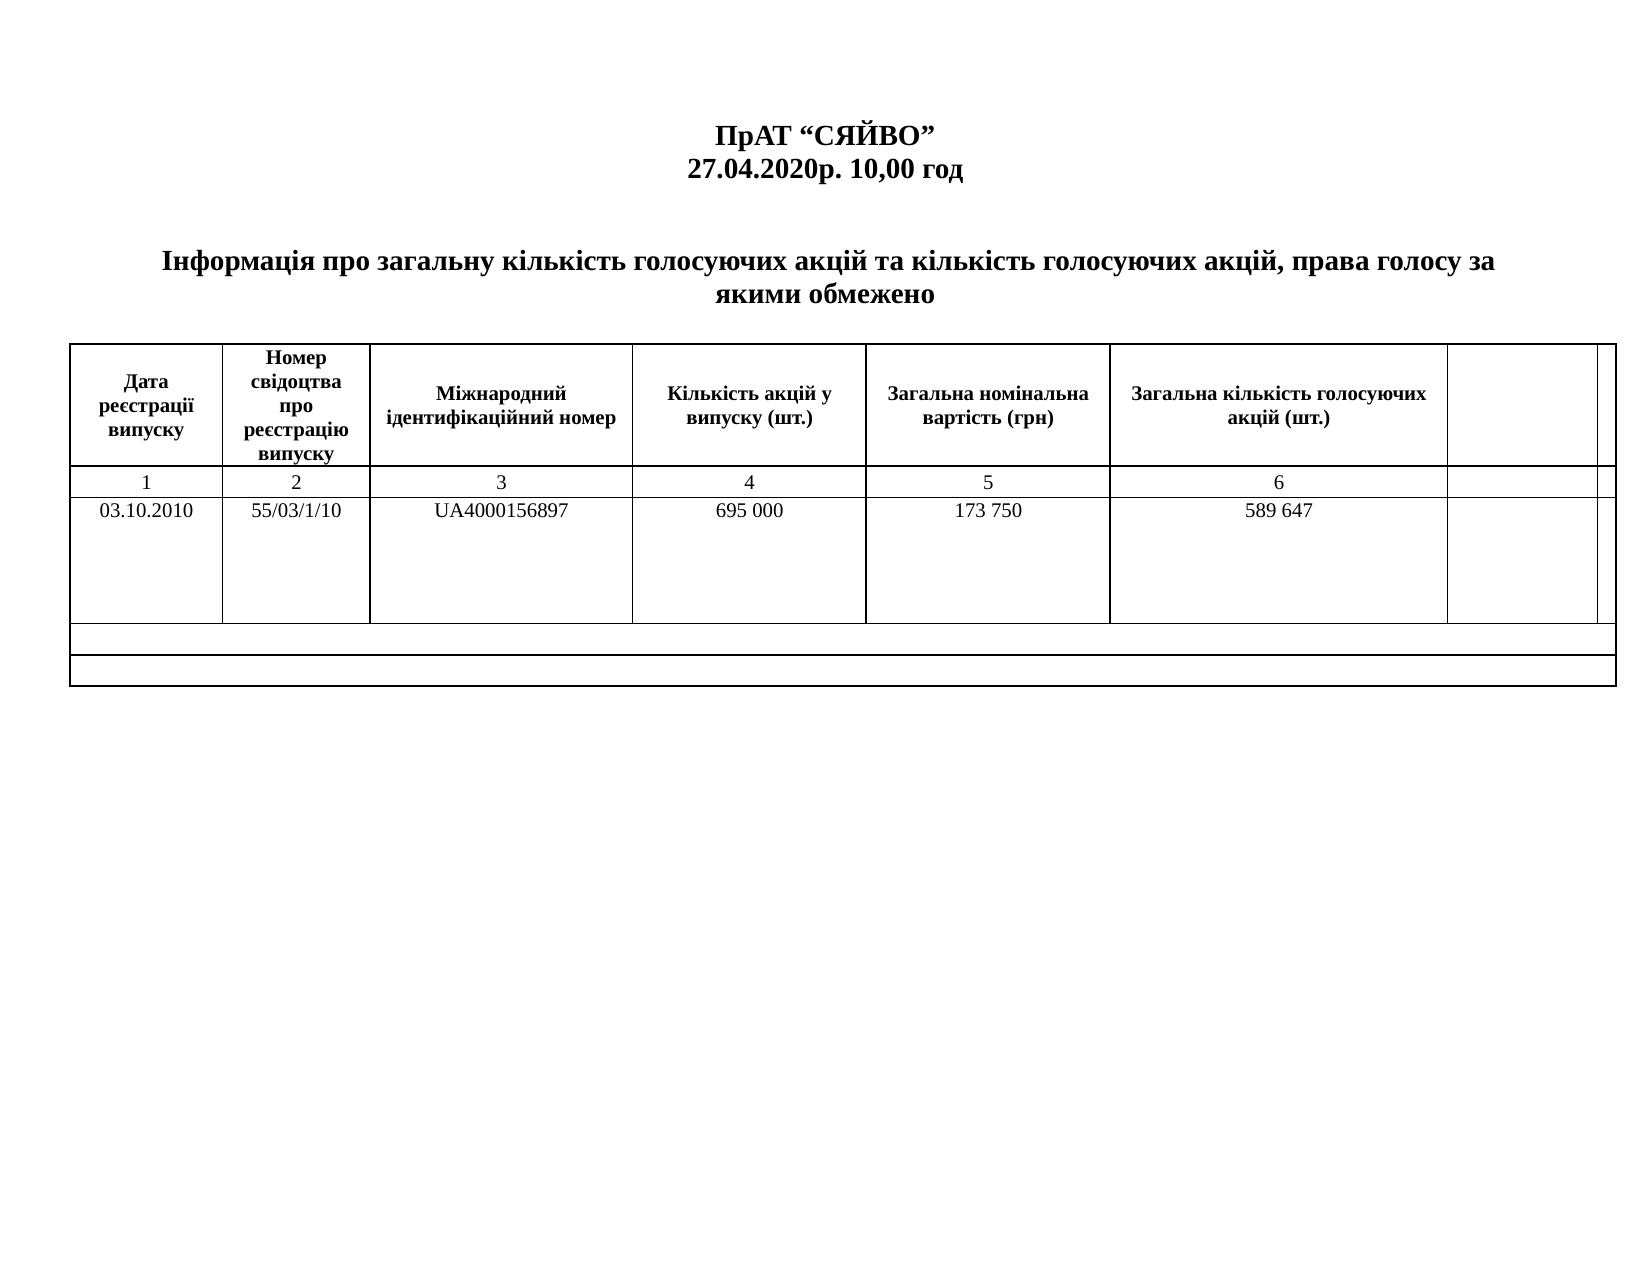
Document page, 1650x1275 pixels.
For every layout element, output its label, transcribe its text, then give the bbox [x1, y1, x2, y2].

table_cell 589 647 [1111, 498, 1447, 623]
table_cell 03.10.2010 [71, 498, 222, 623]
text Інформація про загальну кількість голосуючих акцій та кількість голосуючих акцій, права голосу за якими обмежено [118, 243, 1532, 310]
table_cell 3 [371, 467, 632, 496]
table_cell [1448, 467, 1597, 496]
table_header Загальна кількість голосуючих акцій (шт.) [1111, 345, 1447, 465]
table_cell 5 [867, 467, 1109, 496]
table_cell 2 [223, 467, 369, 496]
table_cell 1 [71, 467, 222, 496]
table_header [1598, 345, 1615, 465]
table_cell [1448, 498, 1597, 623]
text 27.04.2020р. 10,00 год [118, 152, 1532, 185]
table_cell 4 [633, 467, 865, 496]
table_cell [1598, 467, 1615, 496]
table_cell UA4000156897 [371, 498, 632, 623]
table_cell 55/03/1/10 [223, 498, 369, 623]
table_header Загальна номінальна вартість (грн) [867, 345, 1109, 465]
table_header [1448, 345, 1597, 465]
table_cell [1598, 498, 1615, 623]
table_cell 173 750 [867, 498, 1109, 623]
table_cell [71, 656, 1615, 685]
table_cell 6 [1111, 467, 1447, 496]
text ПрАТ “СЯЙВО” [118, 118, 1532, 152]
table_header Дата реєстрації випуску [71, 345, 222, 465]
table_header Кількість акцій у випуску (шт.) [633, 345, 865, 465]
table_header Міжнародний ідентифікаційний номер [371, 345, 632, 465]
table_cell [71, 624, 1615, 654]
table_header Номер свідоцтва про реєстрацію випуску [223, 345, 369, 465]
table_cell 695 000 [633, 498, 865, 623]
